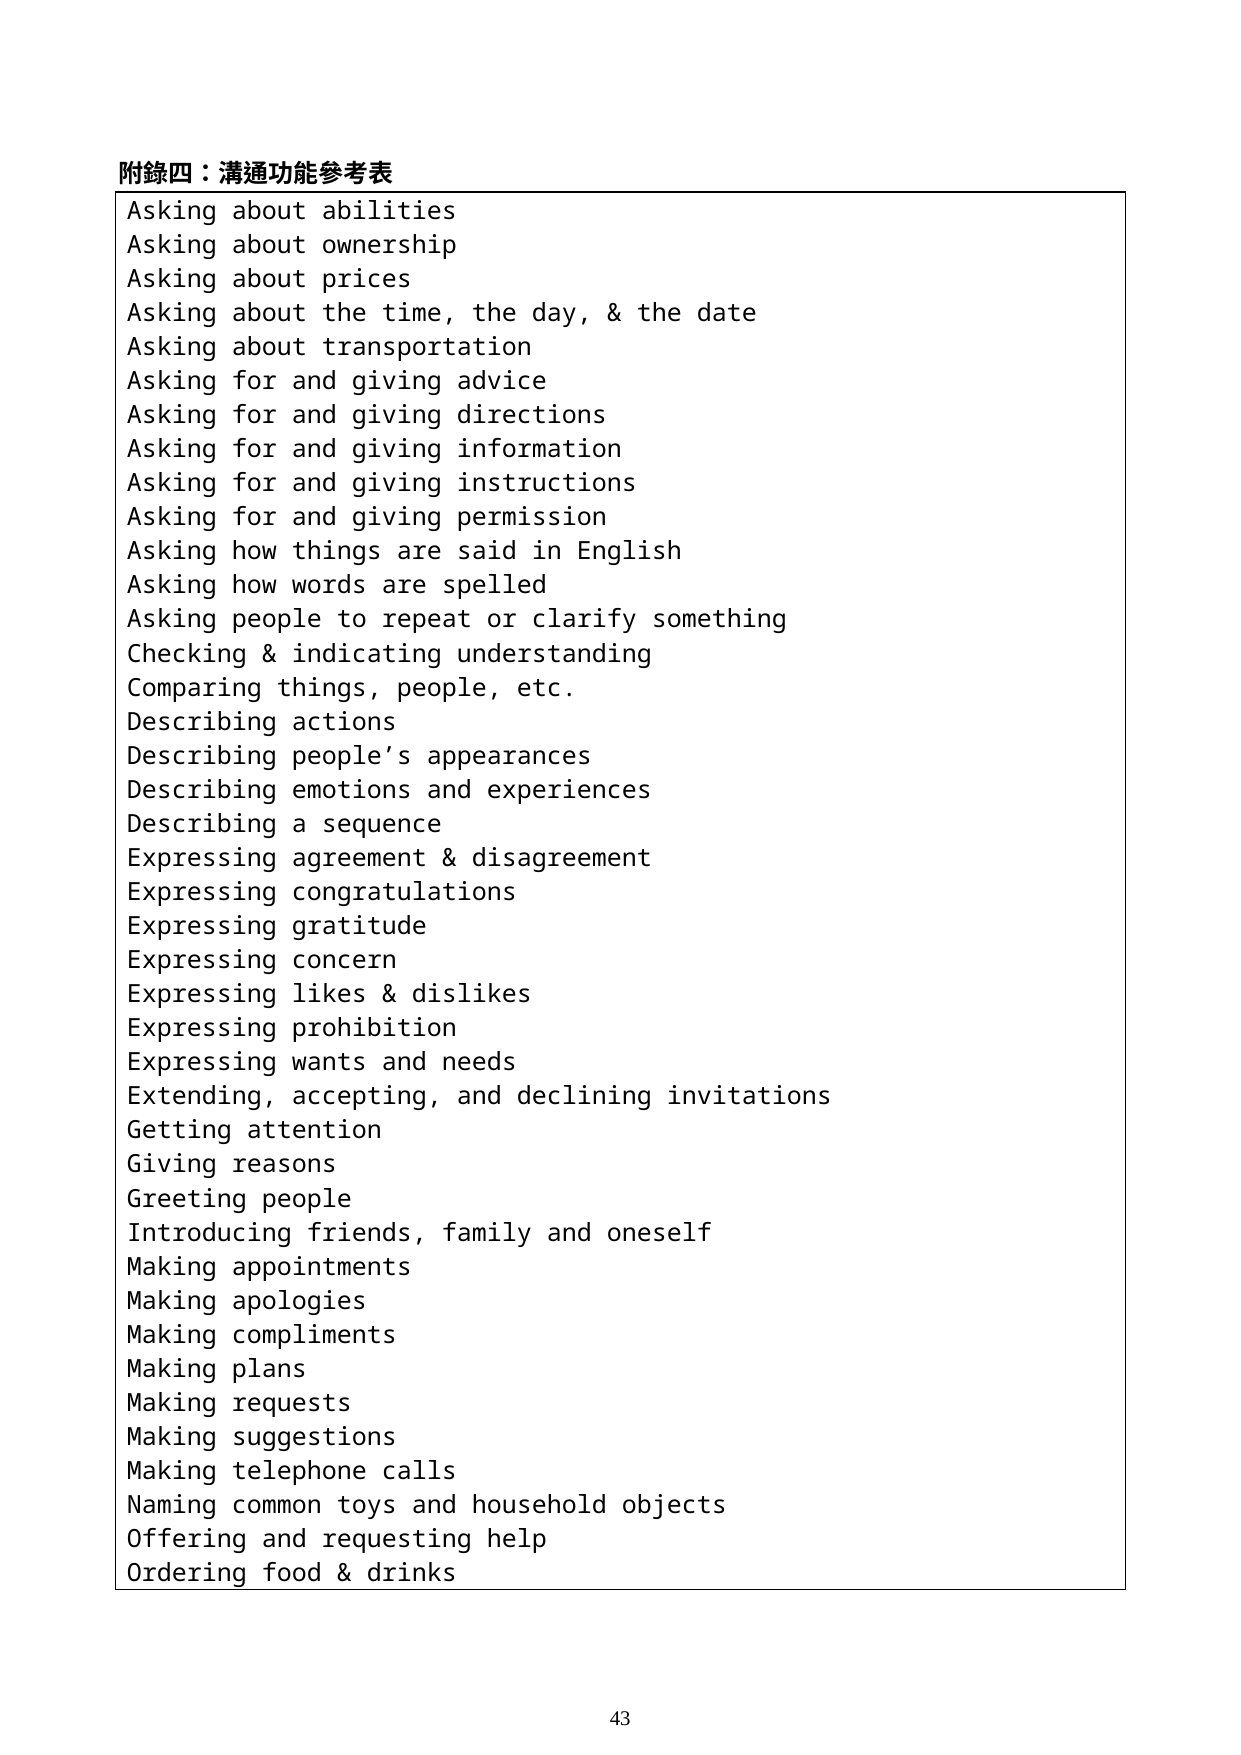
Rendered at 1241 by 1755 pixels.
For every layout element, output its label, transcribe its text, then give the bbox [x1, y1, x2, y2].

text 附錄四：溝通功能參考表 [118, 148, 1122, 191]
table_header Asking about abilities Asking about ownership Asking about prices Asking about the time, the day, & the date Asking about transportation Asking for and giving advice Asking for and giving directions Asking for and giving information Asking for and giving instructions Asking for and giving permission Asking how things are said in English Asking how words are spelled Asking people to repeat or clarify something Checking & indicating understanding Comparing things, people, etc. Describing actions Describing people’s appearances Describing emotions and experiences Describing a sequence Expressing agreement & disagreement Expressing congratulations Expressing gratitude Expressing concern Expressing likes & dislikes Expressing prohibition Expressing wants and needs Extending, accepting, and declining invitations Getting attention Giving reasons Greeting people Introducing friends, family and oneself Making appointments Making apologies Making compliments Making plans Making requests Making suggestions Making telephone calls Naming common toys and household objects Offering and requesting help Ordering food & drinks [116, 193, 1125, 1589]
